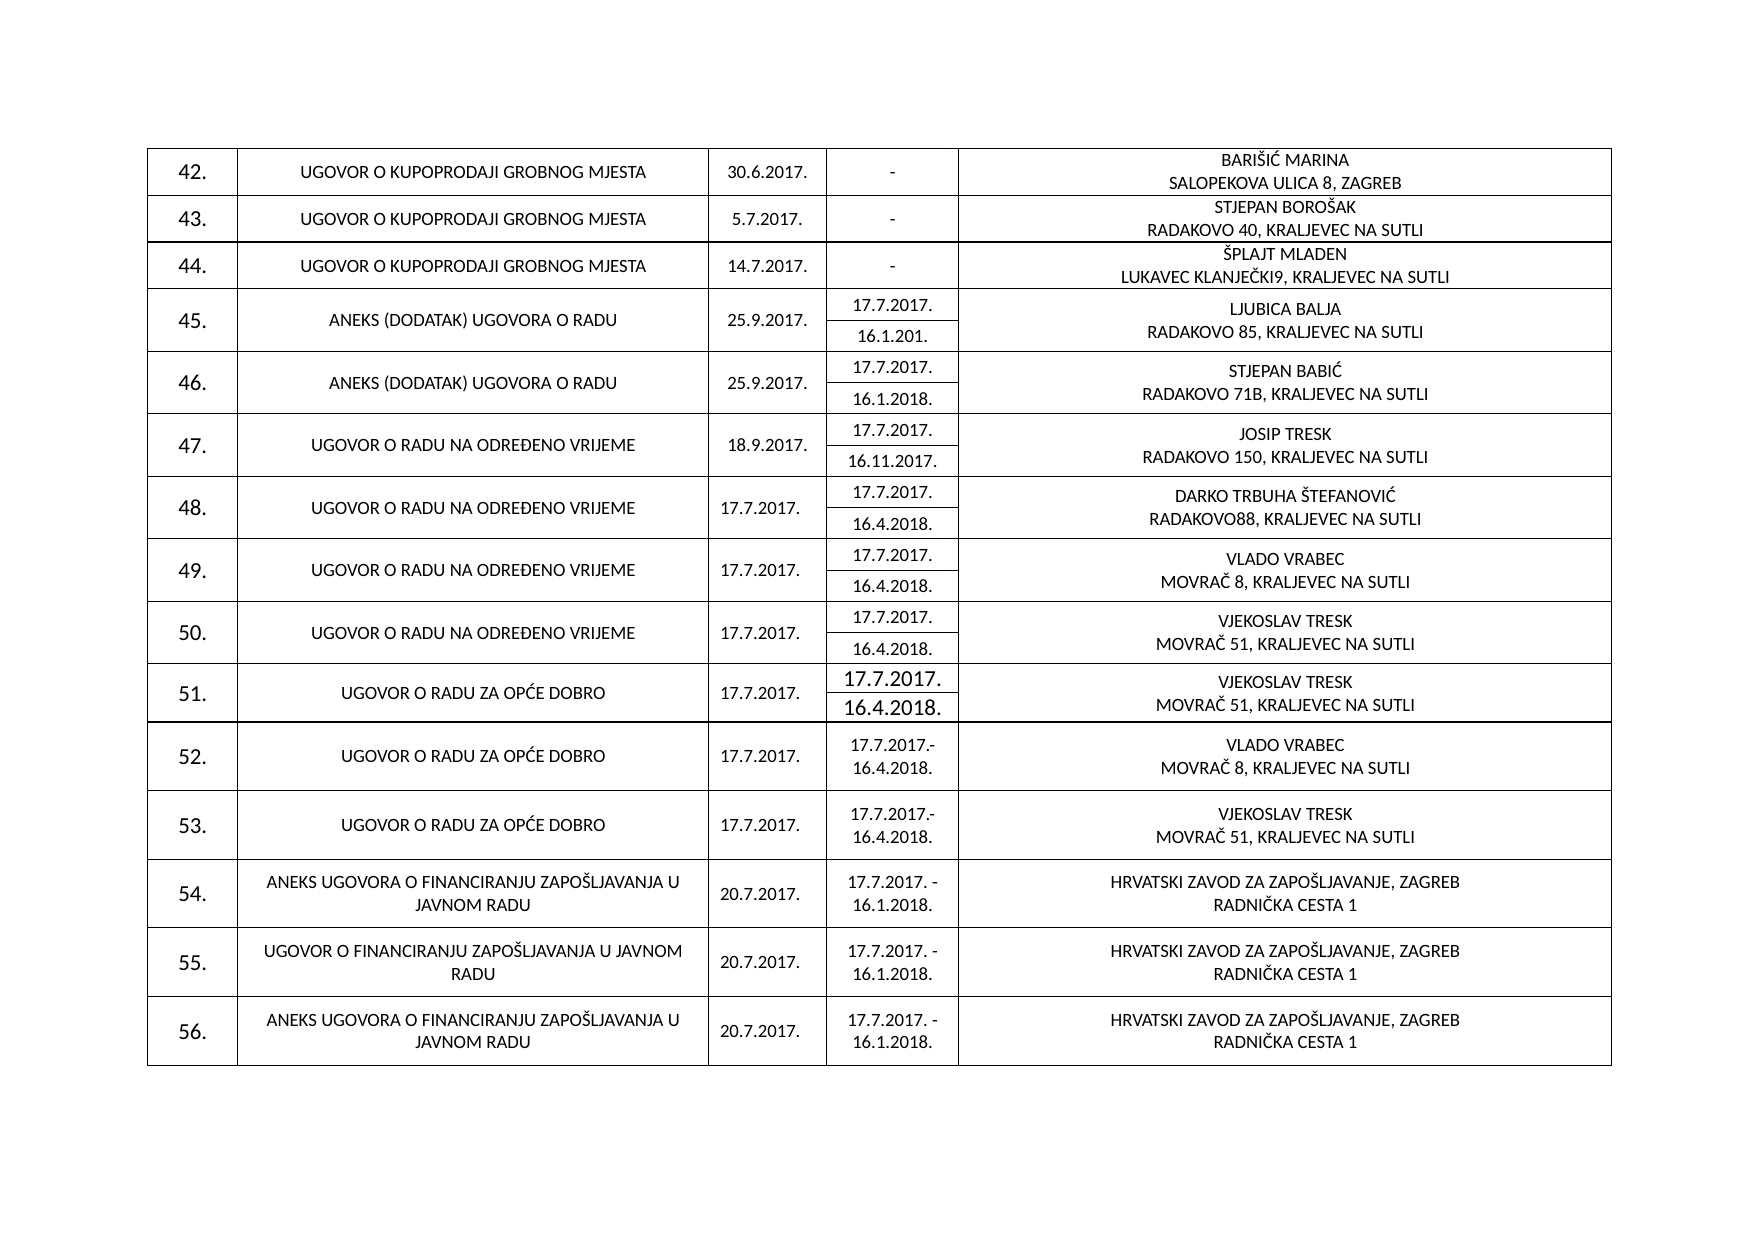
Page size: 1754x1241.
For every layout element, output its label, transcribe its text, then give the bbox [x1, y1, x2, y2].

table_cell UGOVOR O RADU ZA OPĆE DOBRO [238, 664, 708, 721]
table_cell 17.7.2017. [827, 539, 958, 569]
table_cell ŠPLAJT MLADEN LUKAVEC KLANJEČKI9, KRALJEVEC NA SUTLI [959, 243, 1611, 288]
table_cell 17.7.2017. - 16.1.2018. [827, 860, 958, 927]
table_cell 17.7.2017. [709, 602, 826, 663]
table_cell UGOVOR O RADU NA ODREĐENO VRIJEME [238, 539, 708, 601]
table_cell 44. [148, 243, 237, 288]
table_cell UGOVOR O RADU NA ODREĐENO VRIJEME [238, 477, 708, 538]
table_cell 49. [148, 539, 237, 601]
table_cell 14.7.2017. [709, 243, 826, 288]
table_cell 17.7.2017. [827, 664, 958, 692]
table_cell 55. [148, 928, 237, 996]
table_cell 20.7.2017. [709, 928, 826, 996]
table_cell - [827, 196, 958, 241]
table_cell UGOVOR O KUPOPRODAJI GROBNOG MJESTA [238, 196, 708, 241]
table_cell 17.7.2017. [827, 352, 958, 382]
table_cell 17.7.2017. - 16.1.2018. [827, 928, 958, 996]
table_cell 17.7.2017. [827, 289, 958, 319]
table_cell 54. [148, 860, 237, 927]
table_cell 56. [148, 997, 237, 1064]
table_cell 16.4.2018. [827, 633, 958, 663]
table_cell ANEKS (DODATAK) UGOVORA O RADU [238, 289, 708, 351]
table_cell UGOVOR O RADU NA ODREĐENO VRIJEME [238, 414, 708, 476]
table_cell JOSIP TRESK RADAKOVO 150, KRALJEVEC NA SUTLI [959, 414, 1611, 476]
table_cell 17.7.2017. - 16.1.2018. [827, 997, 958, 1064]
table_cell DARKO TRBUHA ŠTEFANOVIĆ RADAKOVO88, KRALJEVEC NA SUTLI [959, 477, 1611, 538]
table_cell 5.7.2017. [709, 196, 826, 241]
table_cell VLADO VRABEC MOVRAČ 8, KRALJEVEC NA SUTLI [959, 723, 1611, 790]
table_cell 16.1.201. [827, 321, 958, 351]
table_cell 17.7.2017. [827, 477, 958, 507]
table_cell 16.4.2018. [827, 571, 958, 601]
table_cell STJEPAN BOROŠAK RADAKOVO 40, KRALJEVEC NA SUTLI [959, 196, 1611, 241]
table_cell 30.6.2017. [709, 149, 826, 194]
table_cell BARIŠIĆ MARINA SALOPEKOVA ULICA 8, ZAGREB [959, 149, 1611, 194]
table_cell 42. [148, 149, 237, 194]
table_cell VJEKOSLAV TRESK MOVRAČ 51, KRALJEVEC NA SUTLI [959, 602, 1611, 663]
table_cell 17.7.2017.- 16.4.2018. [827, 723, 958, 790]
table_cell 50. [148, 602, 237, 663]
table_cell 17.7.2017. [827, 602, 958, 632]
table_cell 48. [148, 477, 237, 538]
table_cell 18.9.2017. [709, 414, 826, 476]
table_cell HRVATSKI ZAVOD ZA ZAPOŠLJAVANJE, ZAGREB RADNIČKA CESTA 1 [959, 997, 1611, 1064]
table_cell 17.7.2017.- 16.4.2018. [827, 791, 958, 859]
table_cell HRVATSKI ZAVOD ZA ZAPOŠLJAVANJE, ZAGREB RADNIČKA CESTA 1 [959, 928, 1611, 996]
table_cell 52. [148, 723, 237, 790]
table_cell VJEKOSLAV TRESK MOVRAČ 51, KRALJEVEC NA SUTLI [959, 791, 1611, 859]
table_cell UGOVOR O KUPOPRODAJI GROBNOG MJESTA [238, 243, 708, 288]
table_cell 20.7.2017. [709, 997, 826, 1064]
table_cell UGOVOR O KUPOPRODAJI GROBNOG MJESTA [238, 149, 708, 194]
table_cell UGOVOR O RADU ZA OPĆE DOBRO [238, 791, 708, 859]
table_cell 17.7.2017. [709, 477, 826, 538]
table_cell ANEKS UGOVORA O FINANCIRANJU ZAPOŠLJAVANJA U JAVNOM RADU [238, 997, 708, 1064]
table_cell UGOVOR O FINANCIRANJU ZAPOŠLJAVANJA U JAVNOM RADU [238, 928, 708, 996]
table_cell UGOVOR O RADU NA ODREĐENO VRIJEME [238, 602, 708, 663]
table_cell VLADO VRABEC MOVRAČ 8, KRALJEVEC NA SUTLI [959, 539, 1611, 601]
table_cell 25.9.2017. [709, 352, 826, 413]
table_cell 25.9.2017. [709, 289, 826, 351]
table_cell 53. [148, 791, 237, 859]
table_cell 43. [148, 196, 237, 241]
table_cell 17.7.2017. [709, 664, 826, 721]
table_cell 20.7.2017. [709, 860, 826, 927]
table_cell 17.7.2017. [709, 539, 826, 601]
table_cell VJEKOSLAV TRESK MOVRAČ 51, KRALJEVEC NA SUTLI [959, 664, 1611, 721]
table_cell 47. [148, 414, 237, 476]
table_cell 16.1.2018. [827, 383, 958, 413]
table_cell 16.4.2018. [827, 693, 958, 721]
table_cell 45. [148, 289, 237, 351]
table_cell - [827, 243, 958, 288]
table_cell 17.7.2017. [709, 791, 826, 859]
table_cell 46. [148, 352, 237, 413]
table_cell 16.11.2017. [827, 446, 958, 476]
table_cell 51. [148, 664, 237, 721]
table_cell - [827, 149, 958, 194]
table_cell LJUBICA BALJA RADAKOVO 85, KRALJEVEC NA SUTLI [959, 289, 1611, 351]
table_cell ANEKS (DODATAK) UGOVORA O RADU [238, 352, 708, 413]
table_cell 16.4.2018. [827, 508, 958, 538]
table_cell ANEKS UGOVORA O FINANCIRANJU ZAPOŠLJAVANJA U JAVNOM RADU [238, 860, 708, 927]
table_cell HRVATSKI ZAVOD ZA ZAPOŠLJAVANJE, ZAGREB RADNIČKA CESTA 1 [959, 860, 1611, 927]
table_cell UGOVOR O RADU ZA OPĆE DOBRO [238, 723, 708, 790]
table_cell 17.7.2017. [827, 414, 958, 444]
table_cell 17.7.2017. [709, 723, 826, 790]
table_cell STJEPAN BABIĆ RADAKOVO 71B, KRALJEVEC NA SUTLI [959, 352, 1611, 413]
